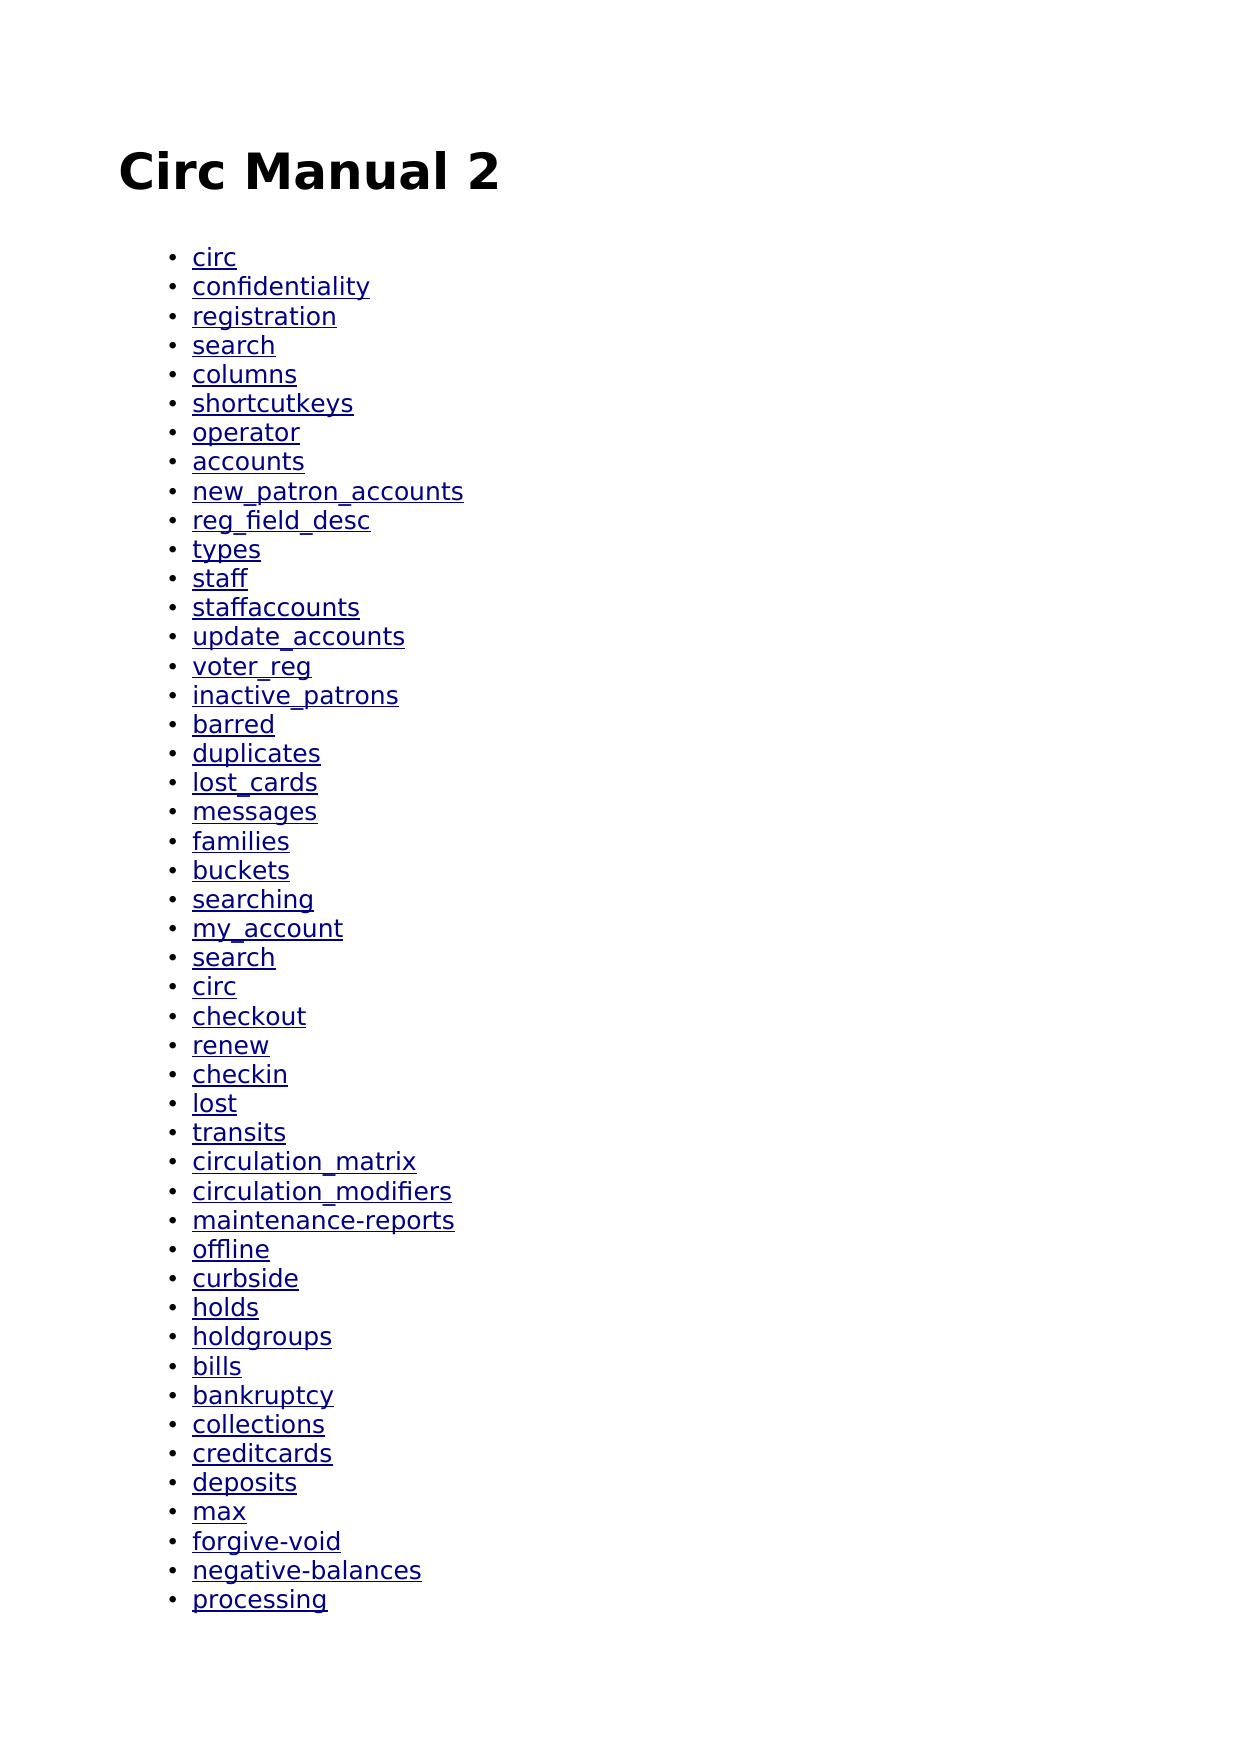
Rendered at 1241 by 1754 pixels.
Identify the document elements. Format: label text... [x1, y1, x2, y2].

list circ [177, 243, 1122, 272]
list maintenance-reports [177, 1206, 1122, 1235]
subtitle Circ Manual 2 [118, 143, 1122, 201]
list creditcards [177, 1439, 1122, 1468]
list negative-balances [177, 1556, 1122, 1585]
list operator [177, 418, 1122, 447]
list buckets [177, 856, 1122, 885]
list lost [177, 1089, 1122, 1118]
list processing [177, 1585, 1122, 1614]
list transits [177, 1118, 1122, 1147]
list bills [177, 1352, 1122, 1381]
list staffaccounts [177, 593, 1122, 622]
list curbside [177, 1264, 1122, 1293]
list checkout [177, 1002, 1122, 1031]
list bankruptcy [177, 1381, 1122, 1410]
list staff [177, 564, 1122, 593]
list circulation_modifiers [177, 1177, 1122, 1206]
list searching [177, 885, 1122, 914]
list my_account [177, 914, 1122, 943]
list holdgroups [177, 1322, 1122, 1352]
list messages [177, 797, 1122, 827]
list registration [177, 302, 1122, 331]
list confidentiality [177, 272, 1122, 302]
list types [177, 535, 1122, 564]
list circulation_matrix [177, 1147, 1122, 1177]
list duplicates [177, 739, 1122, 768]
list renew [177, 1031, 1122, 1060]
list lost_cards [177, 768, 1122, 797]
list collections [177, 1410, 1122, 1439]
list new_patron_accounts [177, 477, 1122, 506]
list families [177, 827, 1122, 856]
list max [177, 1497, 1122, 1527]
list voter_reg [177, 652, 1122, 681]
list search [177, 331, 1122, 360]
list columns [177, 360, 1122, 389]
list inactive_patrons [177, 681, 1122, 710]
list reg_field_desc [177, 506, 1122, 535]
list update_accounts [177, 622, 1122, 652]
list holds [177, 1293, 1122, 1322]
list checkin [177, 1060, 1122, 1089]
list offline [177, 1235, 1122, 1264]
list accounts [177, 447, 1122, 477]
list circ [177, 972, 1122, 1002]
list deposits [177, 1468, 1122, 1497]
list barred [177, 710, 1122, 739]
list search [177, 943, 1122, 972]
list forgive-void [177, 1527, 1122, 1556]
list shortcutkeys [177, 389, 1122, 418]
